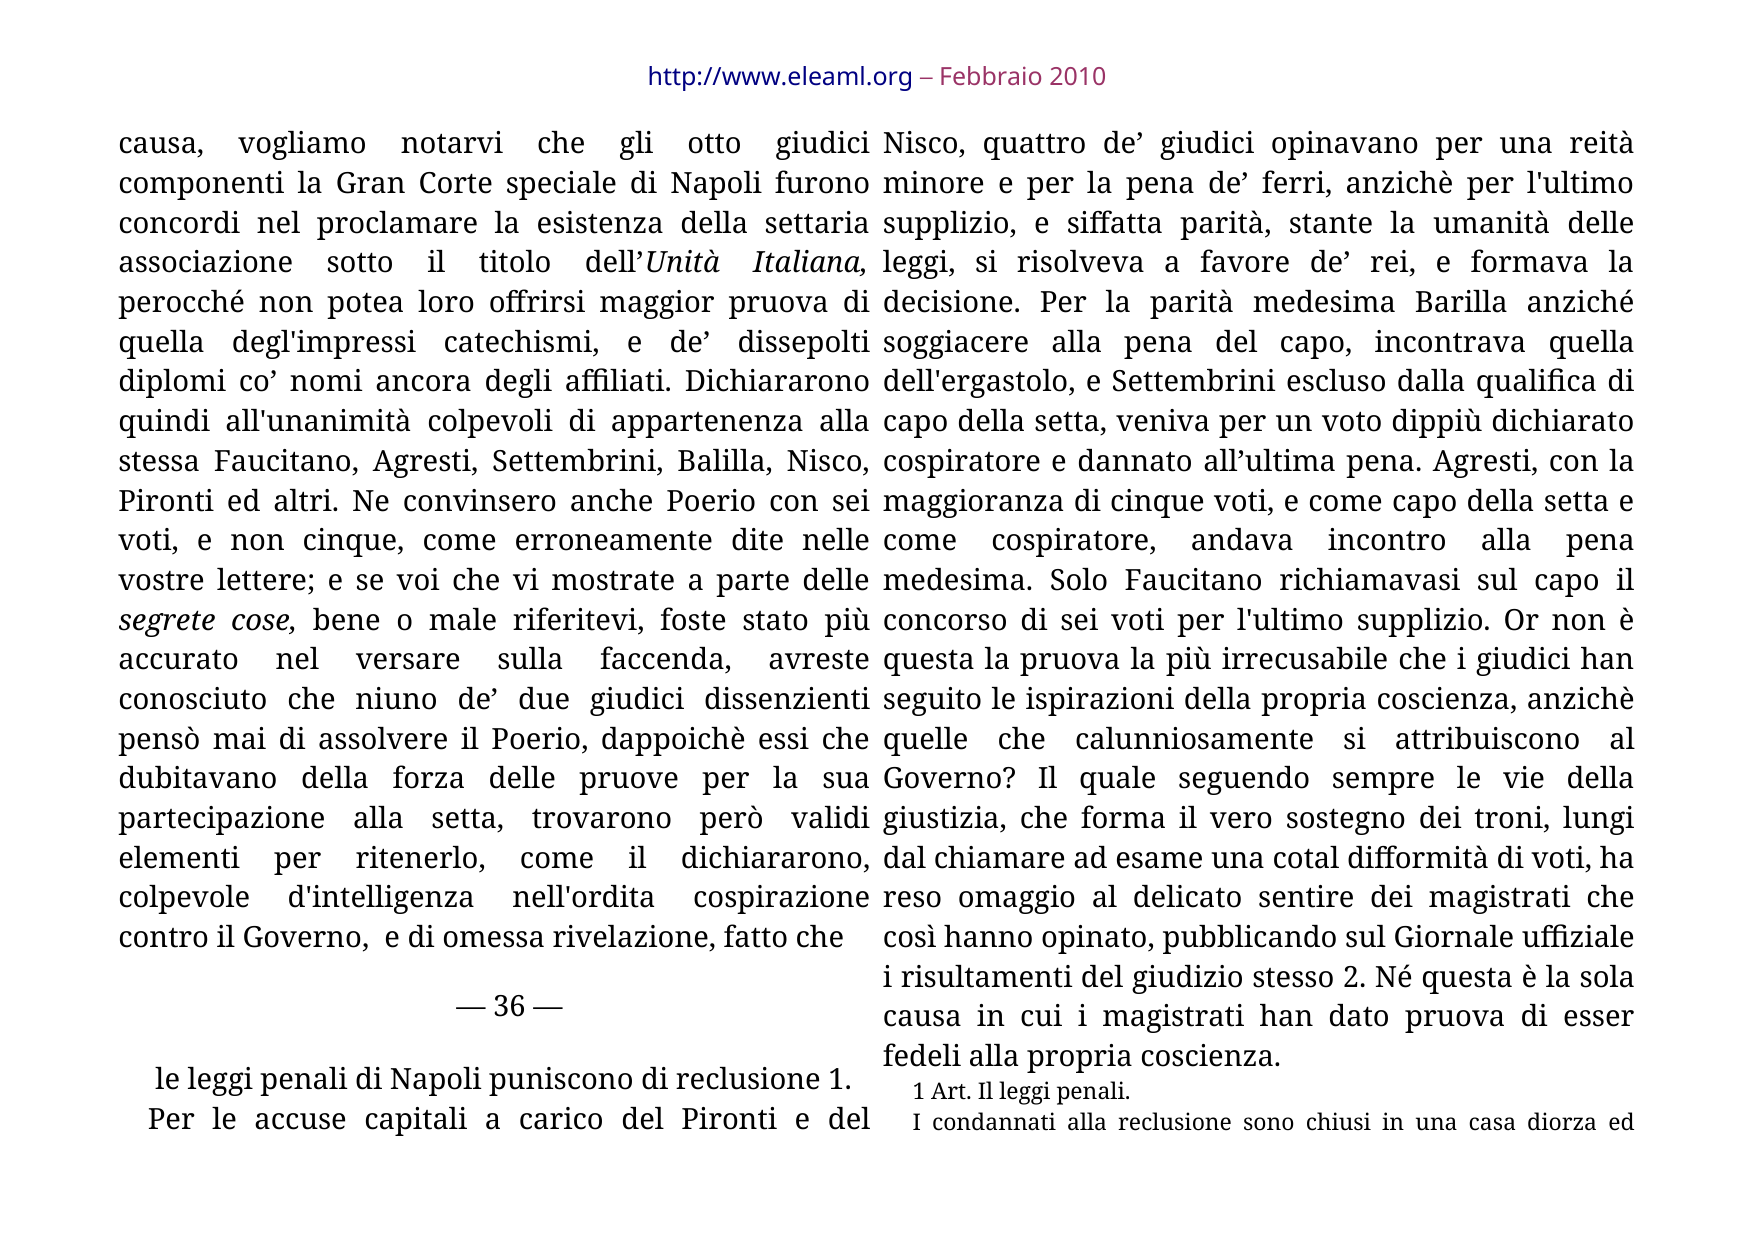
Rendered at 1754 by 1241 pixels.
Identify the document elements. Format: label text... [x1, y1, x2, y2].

text causa, vogliamo notarvi che gli otto giudici componenti la Gran Corte speciale di Napoli furono concordi nel proclamare la esistenza della settaria associazione sotto il titolo dell’Unità Italiana, perocché non potea loro offrirsi maggior pruova di quella degl'impressi catechismi, e de’ dissepolti diplomi co’ nomi ancora degli affiliati. Dichiararono quindi all'unanimità colpevoli di appartenenza alla stessa Faucitano, Agresti, Settembrini, Balilla, Nisco, Pironti ed altri. Ne convinsero anche Poerio con sei voti, e non cinque, come erroneamente dite nelle vostre lettere; e se voi che vi mostrate a parte delle segrete cose, bene o male riferitevi, foste stato più accurato nel versare sulla faccenda, avreste conosciuto che niuno de’ due giudici dissenzienti pensò mai di assolvere il Poerio, dappoichè essi che dubitavano della forza delle pruove per la sua partecipazione alla setta, trovarono però validi elementi per ritenerlo, come il dichiararono, colpevole d'intelligenza nell'ordita cospirazione contro il Governo, e di omessa rivelazione, fatto che [118, 123, 871, 956]
text 1 Art. Il leggi penali. [883, 1075, 1636, 1106]
text I condannati alla reclusione sono chiusi in una casa diorza ed [883, 1106, 1636, 1138]
text Nisco, quattro de’ giudici opinavano per una reità minore e per la pena de’ ferri, anzichè per l'ultimo supplizio, e siffatta parità, stante la umanità delle leggi, si risolveva a favore de’ rei, e formava la decisione. Per la parità medesima Barilla anziché soggiacere alla pena del capo, incontrava quella dell'ergastolo, e Settembrini escluso dalla qualifica di capo della setta, veniva per un voto dippiù dichiarato cospiratore e dannato all’ultima pena. Agresti, con la maggioranza di cinque voti, e come capo della setta e come cospiratore, andava incontro alla pena medesima. Solo Faucitano richiamavasi sul capo il concorso di sei voti per l'ultimo supplizio. Or non è questa la pruova la più irrecusabile che i giudici han seguito le ispirazioni della propria coscienza, anzichè quelle che calunniosamente si attribuiscono al Governo? Il quale seguendo sempre le vie della giustizia, che forma il vero sostegno dei troni, lungi dal chiamare ad esame una cotal difformità di voti, ha reso omaggio al delicato sentire dei magistrati che così hanno opinato, pubblicando sul Giornale uffiziale i risultamenti del giudizio stesso 2. Né questa è la sola causa in cui i magistrati han dato pruova di esser fedeli alla propria coscienza. [883, 123, 1636, 1075]
text — 36 — [118, 985, 871, 1024]
text le leggi penali di Napoli puniscono di reclusione 1. [118, 1058, 871, 1098]
text Per le accuse capitali a carico del Pironti e del [118, 1098, 871, 1138]
